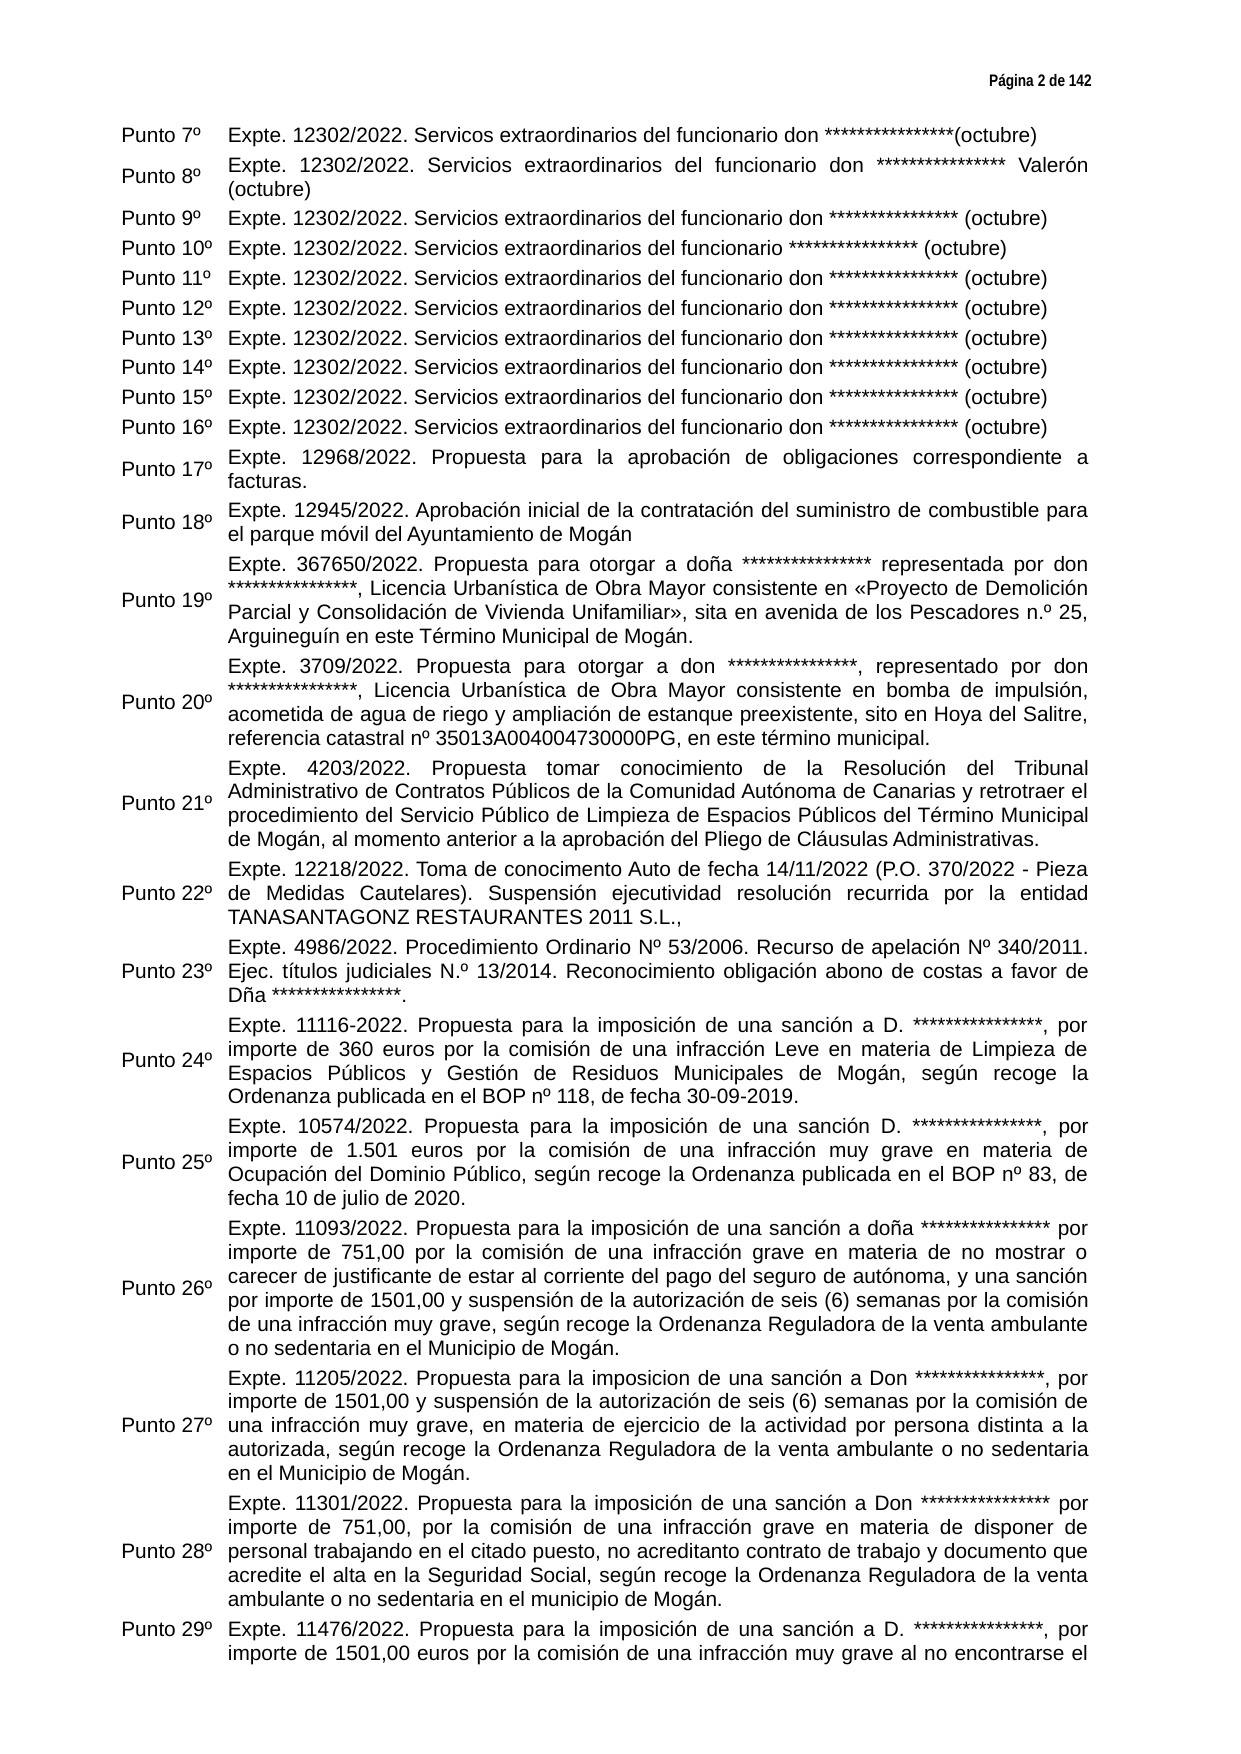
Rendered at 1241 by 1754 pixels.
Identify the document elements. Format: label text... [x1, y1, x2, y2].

table_cell Expte. 12302/2022. Servicios extraordinarios del funcionario don **************** (octubre) [225, 382, 1092, 412]
table_cell Expte. 4986/2022. Procedimiento Ordinario Nº 53/2006. Recurso de apelación Nº 340/2011. Ejec. títulos judiciales N.º 13/2014. Reconocimiento obligación abono de costas a favor de Dña ****************. [225, 932, 1092, 1009]
table_cell Expte. 12302/2022. Servicios extraordinarios del funcionario **************** (octubre) [225, 233, 1092, 263]
table_cell Expte. 4203/2022. Propuesta tomar conocimiento de la Resolución del Tribunal Administrativo de Contratos Públicos de la Comunidad Autónoma de Canarias y retrotraer el procedimiento del Servicio Público de Limpieza de Espacios Públicos del Término Municipal de Mogán, al momento anterior a la aprobación del Pliego de Cláusulas Administrativas. [225, 753, 1092, 854]
table_cell Punto 14º [118, 352, 225, 382]
table_cell Punto 19º [118, 549, 225, 651]
table_cell Punto 29º [118, 1614, 225, 1667]
table_cell Punto 21º [118, 753, 225, 854]
table_cell Expte. 11301/2022. Propuesta para la imposición de una sanción a Don **************** por importe de 751,00, por la comisión de una infracción grave en materia de disponer de personal trabajando en el citado puesto, no acreditanto contrato de trabajo y documento que acredite el alta en la Seguridad Social, según recoge la Ordenanza Reguladora de la venta ambulante o no sedentaria en el municipio de Mogán. [225, 1488, 1092, 1614]
table_cell Punto 15º [118, 382, 225, 412]
table_cell Punto 11º [118, 263, 225, 293]
table_cell Punto 28º [118, 1488, 225, 1614]
table_cell Expte. 11205/2022. Propuesta para la imposicion de una sanción a Don ****************, por importe de 1501,00 y suspensión de la autorización de seis (6) semanas por la comisión de una infracción muy grave, en materia de ejercicio de la actividad por persona distinta a la autorizada, según recoge la Ordenanza Reguladora de la venta ambulante o no sedentaria en el Municipio de Mogán. [225, 1363, 1092, 1488]
table_cell Punto 25º [118, 1111, 225, 1213]
table_cell Punto 27º [118, 1363, 225, 1488]
table_cell Expte. 12302/2022. Servicios extraordinarios del funcionario don **************** (octubre) [225, 352, 1092, 382]
table_cell Expte. 12302/2022. Servicios extraordinarios del funcionario don **************** (octubre) [225, 263, 1092, 293]
table_cell Expte. 12302/2022. Servicos extraordinarios del funcionario don ****************(octubre) [225, 120, 1092, 149]
table_cell Expte. 12945/2022. Aprobación inicial de la contratación del suministro de combustible para el parque móvil del Ayuntamiento de Mogán [225, 495, 1092, 549]
table_cell Punto 16º [118, 412, 225, 442]
table_cell Expte. 11116-2022. Propuesta para la imposición de una sanción a D. ****************, por importe de 360 euros por la comisión de una infracción Leve en materia de Limpieza de Espacios Públicos y Gestión de Residuos Municipales de Mogán, según recoge la Ordenanza publicada en el BOP nº 118, de fecha 30-09-2019. [225, 1010, 1092, 1111]
table_cell Expte. 11476/2022. Propuesta para la imposición de una sanción a D. ****************, por importe de 1501,00 euros por la comisión de una infracción muy grave al no encontrarse el [225, 1614, 1092, 1667]
table_cell Punto 20º [118, 651, 225, 752]
table_cell Punto 22º [118, 854, 225, 932]
table_cell Punto 8º [118, 150, 225, 203]
table_cell Punto 10º [118, 233, 225, 263]
table_cell Expte. 11093/2022. Propuesta para la imposición de una sanción a doña **************** por importe de 751,00 por la comisión de una infracción grave en materia de no mostrar o carecer de justificante de estar al corriente del pago del seguro de autónoma, y una sanción por importe de 1501,00 y suspensión de la autorización de seis (6) semanas por la comisión de una infracción muy grave, según recoge la Ordenanza Reguladora de la venta ambulante o no sedentaria en el Municipio de Mogán. [225, 1213, 1092, 1362]
table_cell Expte. 3709/2022. Propuesta para otorgar a don ****************, representado por don ****************, Licencia Urbanística de Obra Mayor consistente en bomba de impulsión, acometida de agua de riego y ampliación de estanque preexistente, sito en Hoya del Salitre, referencia catastral nº 35013A004004730000PG, en este término municipal. [225, 651, 1092, 752]
table_cell Punto 18º [118, 495, 225, 549]
table_cell Punto 12º [118, 293, 225, 322]
table_cell Punto 17º [118, 442, 225, 495]
table_cell Expte. 367650/2022. Propuesta para otorgar a doña **************** representada por don ****************, Licencia Urbanística de Obra Mayor consistente en «Proyecto de Demolición Parcial y Consolidación de Vivienda Unifamiliar», sita en avenida de los Pescadores n.º 25, Arguineguín en este Término Municipal de Mogán. [225, 549, 1092, 651]
table_cell Punto 9º [118, 203, 225, 233]
table_cell Expte. 12302/2022. Servicios extraordinarios del funcionario don **************** (octubre) [225, 293, 1092, 322]
table_cell Punto 7º [118, 120, 225, 149]
table_cell Expte. 12968/2022. Propuesta para la aprobación de obligaciones correspondiente a facturas. [225, 442, 1092, 495]
table_cell Punto 13º [118, 323, 225, 352]
table_cell Punto 24º [118, 1010, 225, 1111]
table_cell Expte. 10574/2022. Propuesta para la imposición de una sanción D. ****************, por importe de 1.501 euros por la comisión de una infracción muy grave en materia de Ocupación del Dominio Público, según recoge la Ordenanza publicada en el BOP nº 83, de fecha 10 de julio de 2020. [225, 1111, 1092, 1213]
table_cell Expte. 12302/2022. Servicios extraordinarios del funcionario don **************** (octubre) [225, 412, 1092, 442]
table_cell Expte. 12302/2022. Servicios extraordinarios del funcionario don **************** (octubre) [225, 323, 1092, 352]
table_cell Punto 23º [118, 932, 225, 1009]
table_cell Punto 26º [118, 1213, 225, 1362]
table_cell Expte. 12302/2022. Servicios extraordinarios del funcionario don **************** Valerón (octubre) [225, 150, 1092, 203]
table_cell Expte. 12302/2022. Servicios extraordinarios del funcionario don **************** (octubre) [225, 203, 1092, 233]
table_cell Expte. 12218/2022. Toma de conocimento Auto de fecha 14/11/2022 (P.O. 370/2022 - Pieza de Medidas Cautelares). Suspensión ejecutividad resolución recurrida por la entidad TANASANTAGONZ RESTAURANTES 2011 S.L., [225, 854, 1092, 932]
